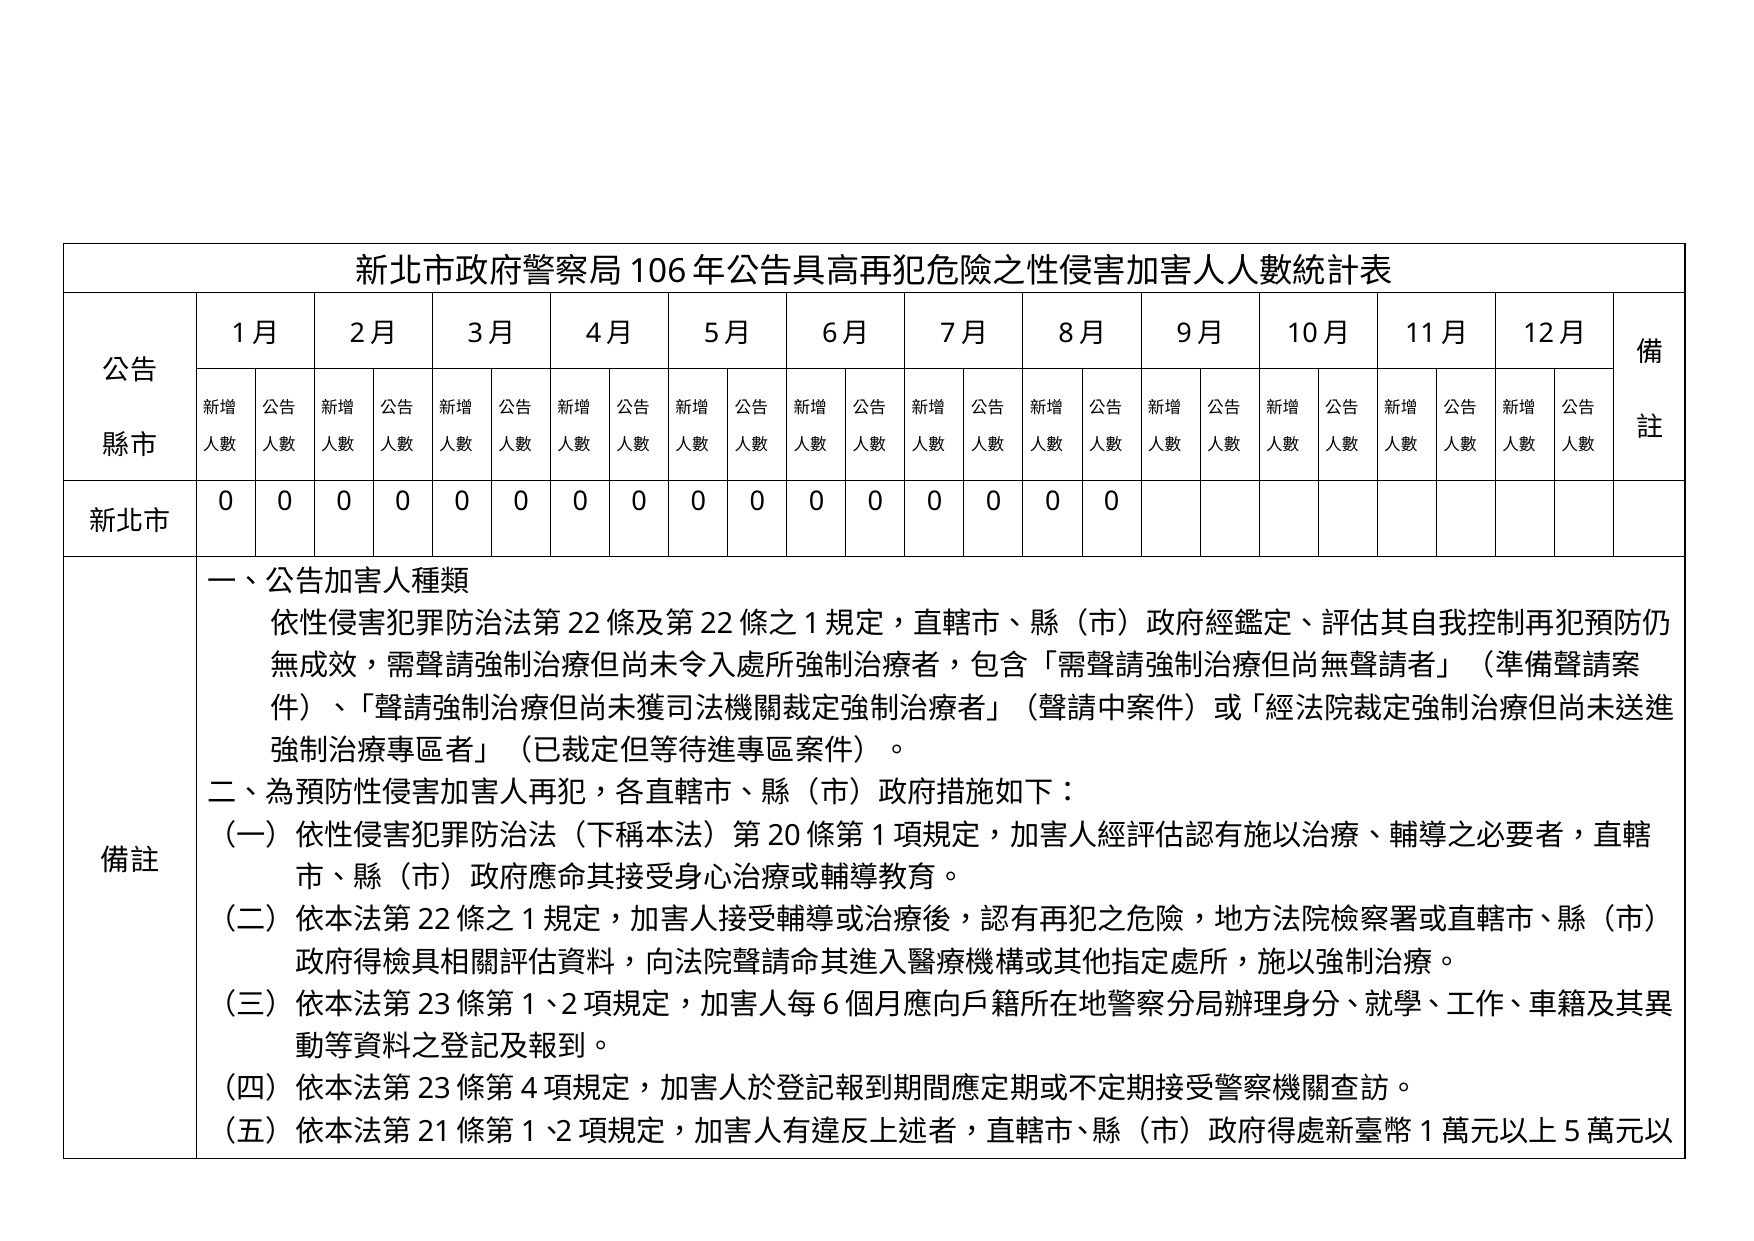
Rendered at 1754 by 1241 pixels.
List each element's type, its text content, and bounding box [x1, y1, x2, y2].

table_cell 0 [433, 481, 491, 556]
table_cell [1437, 481, 1495, 556]
table_cell 新增人數 [1023, 369, 1082, 480]
table_cell 12月 [1496, 293, 1613, 368]
table_cell 7月 [905, 293, 1022, 368]
table_cell 0 [1023, 481, 1082, 556]
table_cell 0 [964, 481, 1022, 556]
table_cell 公告人數 [1319, 369, 1377, 480]
table_cell 一、公告加害人種類 依性侵害犯罪防治法第22條及第22條之1規定，直轄市、縣（市）政府經鑑定、評估其自我控制再犯預防仍無成效，需聲請強制治療但尚未令入處所強制治療者，包含「需聲請強制治療但尚無聲請者」（準備聲請案件）、「聲請強制治療但尚未獲司法機關裁定強制治療者」（聲請中案件）或「經法院裁定強制治療但尚未送進強制治療專區者」（已裁定但等待進專區案件）。 二、為預防性侵害加害人再犯，各直轄市、縣（市）政府措施如下： （一）依性侵害犯罪防治法（下稱本法）第20條第1項規定，加害人經評估認有施以治療、輔導之必要者，直轄市、縣（市）政府應命其接受身心治療或輔導教育。 （二）依本法第22條之1規定，加害人接受輔導或治療後，認有再犯之危險，地方法院檢察署或直轄市、縣（市）政府得檢具相關評估資料，向法院聲請命其進入醫療機構或其他指定處所，施以強制治療。 （三）依本法第23條第1、2項規定，加害人每6個月應向戶籍所在地警察分局辦理身分、就學、工作、車籍及其異動等資料之登記及報到。 （四）依本法第23條第4項規定，加害人於登記報到期間應定期或不定期接受警察機關查訪。 （五）依本法第21條第1、2項規定，加害人有違反上述者，直轄市、縣（市）政府得處新臺幣1萬元以上5萬元以 [197, 557, 1684, 1158]
table_cell 4月 [551, 293, 668, 368]
table_cell 公告人數 [964, 369, 1022, 480]
table_cell 0 [846, 481, 904, 556]
table_cell [1319, 481, 1377, 556]
table_cell [1555, 481, 1613, 556]
table_cell 0 [551, 481, 609, 556]
table_cell 備註 [64, 557, 196, 1158]
table_cell 10月 [1260, 293, 1377, 368]
table_cell 新增人數 [905, 369, 963, 480]
table_header 新北市政府警察局106年公告具高再犯危險之性侵害加害人人數統計表 [64, 244, 1684, 292]
table_cell [1201, 481, 1259, 556]
table_cell 公告人數 [1201, 369, 1259, 480]
table_cell 公告人數 [846, 369, 904, 480]
table_cell [1142, 481, 1200, 556]
table_cell 5月 [669, 293, 786, 368]
table_cell 8月 [1023, 293, 1141, 368]
table_cell 0 [197, 481, 255, 556]
table_cell [1378, 481, 1436, 556]
table_cell 新增人數 [669, 369, 727, 480]
table_cell 0 [1083, 481, 1141, 556]
table_cell 新北市 [64, 481, 196, 556]
table_cell 公告人數 [374, 369, 432, 480]
table_cell [1496, 481, 1554, 556]
table_cell 0 [728, 481, 786, 556]
table_cell 新增人數 [433, 369, 491, 480]
table_cell 新增人數 [1496, 369, 1554, 480]
table_cell 1月 [197, 293, 314, 368]
table_cell 0 [669, 481, 727, 556]
table_cell 新增人數 [551, 369, 609, 480]
table_cell 0 [610, 481, 668, 556]
table_cell 0 [256, 481, 314, 556]
table_cell 新增人數 [787, 369, 845, 480]
table_cell 0 [492, 481, 550, 556]
table_cell 2月 [315, 293, 432, 368]
table_cell 0 [787, 481, 845, 556]
table_cell 0 [315, 481, 373, 556]
table_cell 公告人數 [1437, 369, 1495, 480]
table_cell 公告人數 [728, 369, 786, 480]
table_cell 備註 [1614, 293, 1684, 480]
table_cell 新增人數 [1142, 369, 1200, 480]
table_cell 9月 [1142, 293, 1259, 368]
table_cell 3月 [433, 293, 550, 368]
table_cell 公告人數 [1555, 369, 1613, 480]
table_cell 公告人數 [256, 369, 314, 480]
table_cell 6月 [787, 293, 904, 368]
table_cell 公告人數 [1083, 369, 1141, 480]
table_cell [1260, 481, 1318, 556]
table_cell 0 [374, 481, 432, 556]
table_cell 公告人數 [492, 369, 550, 480]
table_cell 11月 [1378, 293, 1495, 368]
table_cell 新增人數 [197, 369, 255, 480]
table_cell 0 [905, 481, 963, 556]
table_cell 新增人數 [1378, 369, 1436, 480]
table_cell 公告人數 [610, 369, 668, 480]
table_cell 公告 縣市 [64, 293, 196, 480]
table_cell 新增人數 [315, 369, 373, 480]
table_cell 新增人數 [1260, 369, 1318, 480]
table_cell [1614, 481, 1684, 556]
